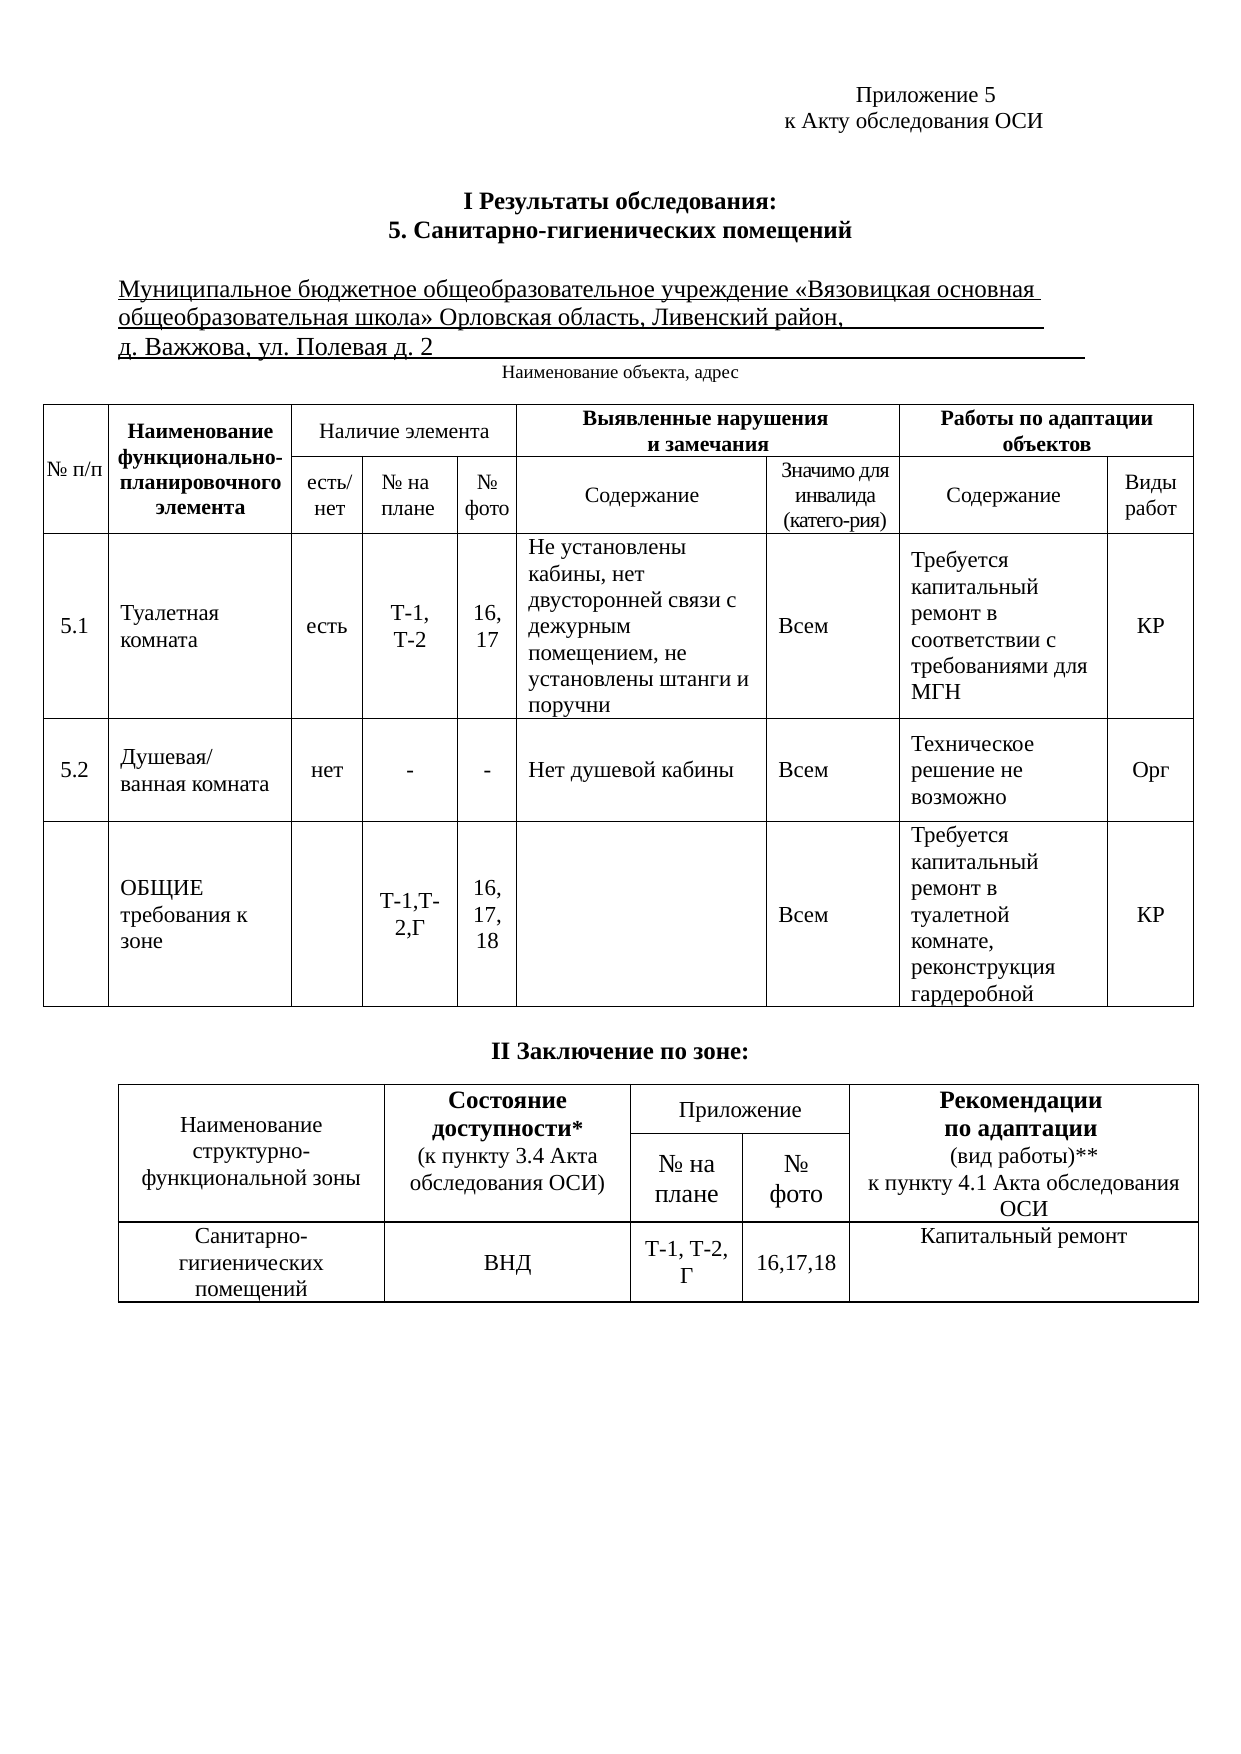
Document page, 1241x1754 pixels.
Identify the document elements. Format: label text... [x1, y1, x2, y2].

table_cell Содержание [900, 457, 1107, 532]
table_cell 16,17,18 [458, 822, 516, 1006]
table_cell Санитарно-гигиенических помещений [119, 1223, 384, 1301]
table_cell Душевая/ ванная комната [109, 719, 291, 821]
table_header Наличие элемента [292, 405, 516, 456]
table_cell 5.2 [44, 719, 108, 821]
table_cell № фото [743, 1134, 849, 1221]
table_cell Не установлены кабины, нет двусторонней связи с дежурным помещением, не установлены штанги и поручни [517, 534, 766, 718]
table_cell Требуется капитальный ремонт в туалетной комнате, реконструкция гардеробной [900, 822, 1107, 1006]
table_cell № на плане [631, 1134, 742, 1221]
table_header Работы по адаптации объектов [900, 405, 1193, 456]
text I Результаты обследования: [118, 186, 1122, 215]
table_cell 16,17 [458, 534, 516, 718]
text II Заключение по зоне: [118, 1036, 1122, 1064]
table_cell Т-1,Т-2,Г [363, 822, 457, 1006]
table_header № п/п [44, 405, 108, 532]
text Наименование объекта, адрес [118, 361, 1122, 383]
table_cell 5.1 [44, 534, 108, 718]
table_cell Требуется капитальный ремонт в соответствии с требованиями для МГН [900, 534, 1107, 718]
table_cell Содержание [517, 457, 766, 532]
table_header Рекомендации по адаптации (вид работы)** к пункту 4.1 Акта обследования ОСИ [850, 1085, 1198, 1221]
table_cell Виды работ [1108, 457, 1193, 532]
table_cell Значимо для инвалида (катего-рия) [767, 457, 899, 532]
table_cell [44, 822, 108, 1006]
text Приложение 5 [856, 59, 1122, 107]
table_cell КР [1108, 534, 1193, 718]
table_cell Всем [767, 534, 899, 718]
table_cell Нет душевой кабины [517, 719, 766, 821]
table_cell № фото [458, 457, 516, 532]
text Муниципальное бюджетное общеобразовательное учреждение «Вязовицкая основная общеобразовательная школа» Орловская область, Ливенский район, [118, 274, 1122, 331]
table_cell Техническое решение не возможно [900, 719, 1107, 821]
table_cell нет [292, 719, 362, 821]
table_cell Т-1, Т-2 [363, 534, 457, 718]
text к Акту обследования ОСИ [118, 107, 1122, 133]
text д. Важжова, ул. Полевая д. 2 [118, 331, 1122, 361]
table_header Приложение [631, 1085, 849, 1133]
table_cell [517, 822, 766, 1006]
table_cell Всем [767, 719, 899, 821]
table_header Состояние доступности* (к пункту 3.4 Акта обследования ОСИ) [385, 1085, 630, 1221]
table_header Наименование функционально-планировочного элемента [109, 405, 291, 532]
table_cell - [458, 719, 516, 821]
text 5. Санитарно-гигиенических помещений [118, 215, 1122, 244]
table_cell ВНД [385, 1223, 630, 1301]
table_cell есть/ нет [292, 457, 362, 532]
table_cell Всем [767, 822, 899, 1006]
table_cell КР [1108, 822, 1193, 1006]
table_cell Туалетная комната [109, 534, 291, 718]
table_header Наименование структурно-функциональной зоны [119, 1085, 384, 1221]
table_cell ОБЩИЕ требования к зоне [109, 822, 291, 1006]
table_cell Орг [1108, 719, 1193, 821]
table_cell - [363, 719, 457, 821]
table_cell 16,17,18 [743, 1223, 849, 1301]
table_header Выявленные нарушения и замечания [517, 405, 899, 456]
table_cell [292, 822, 362, 1006]
table_cell есть [292, 534, 362, 718]
table_cell Капитальный ремонт [850, 1223, 1198, 1301]
table_cell Т-1, Т-2, Г [631, 1223, 742, 1301]
table_cell № на плане [363, 457, 457, 532]
